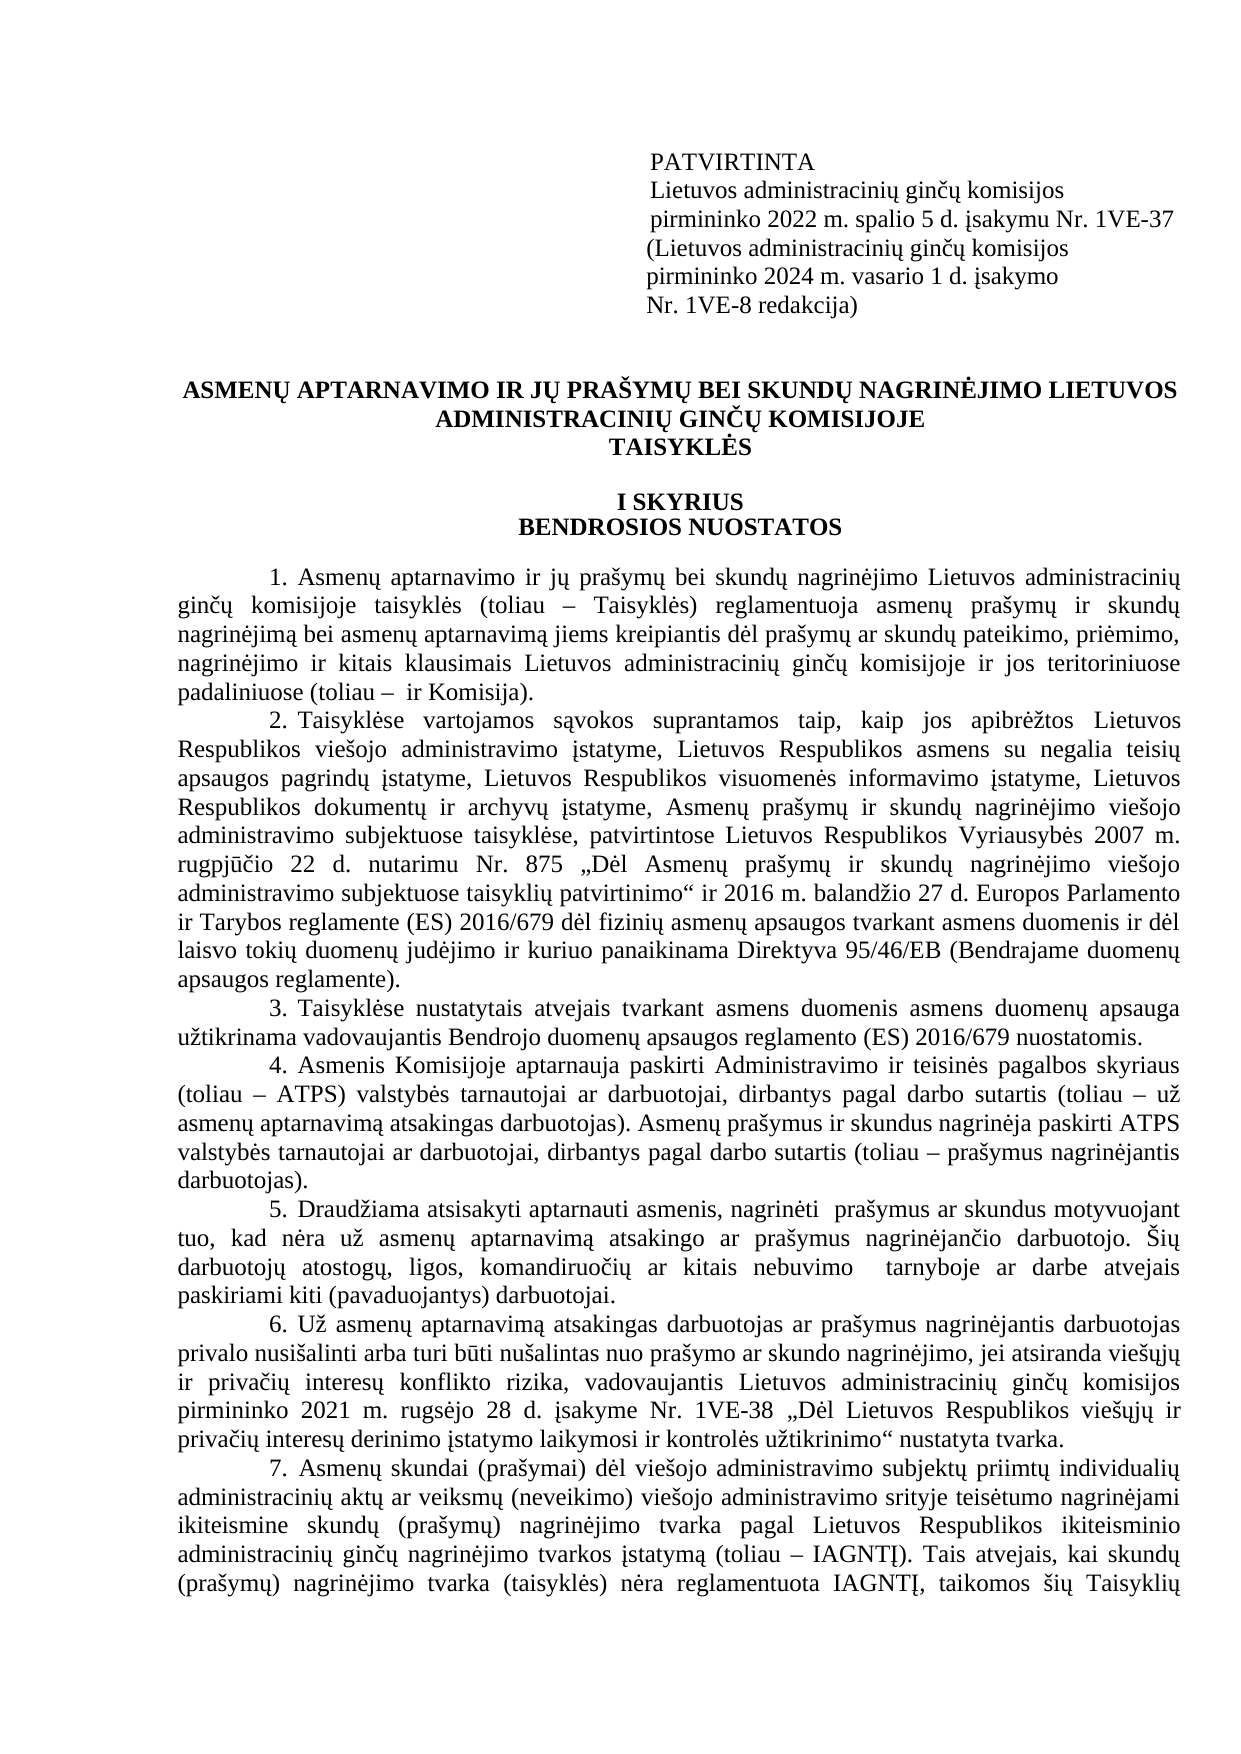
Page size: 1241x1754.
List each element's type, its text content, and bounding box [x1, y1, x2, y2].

text TAISYKLĖS [179, 433, 1181, 462]
text 2. Taisyklėse vartojamos sąvokos suprantamos taip, kaip jos apibrėžtos Lietuvos Respublikos viešojo administravimo įstatyme, Lietuvos Respublikos asmens su negalia teisių apsaugos pagrindų įstatyme, Lietuvos Respublikos visuomenės informavimo įstatyme, Lietuvos Respublikos dokumentų ir archyvų įstatyme, Asmenų prašymų ir skundų nagrinėjimo viešojo administravimo subjektuose taisyklėse, patvirtintose Lietuvos Respublikos Vyriausybės 2007 m. rugpjūčio 22 d. nutarimu Nr. 875 „Dėl Asmenų prašymų ir skundų nagrinėjimo viešojo administravimo subjektuose taisyklių patvirtinimo“ ir 2016 m. balandžio 27 d. Europos Parlamento ir Tarybos reglamente (ES) 2016/679 dėl fizinių asmenų apsaugos tvarkant asmens duomenis ir dėl laisvo tokių duomenų judėjimo ir kuriuo panaikinama Direktyva 95/46/EB (Bendrajame duomenų apsaugos reglamente). [177, 706, 1181, 993]
text 1. Asmenų aptarnavimo ir jų prašymų bei skundų nagrinėjimo Lietuvos administracinių ginčų komisijoje taisyklės (toliau – Taisyklės) reglamentuoja asmenų prašymų ir skundų nagrinėjimą bei asmenų aptarnavimą jiems kreipiantis dėl prašymų ar skundų pateikimo, priėmimo, nagrinėjimo ir kitais klausimais Lietuvos administracinių ginčų komisijoje ir jos teritoriniuose padaliniuose (toliau – ir Komisija). [177, 562, 1181, 706]
text 7. Asmenų skundai (prašymai) dėl viešojo administravimo subjektų priimtų individualių administracinių aktų ar veiksmų (neveikimo) viešojo administravimo srityje teisėtumo nagrinėjami ikiteismine skundų (prašymų) nagrinėjimo tvarka pagal Lietuvos Respublikos ikiteisminio administracinių ginčų nagrinėjimo tvarkos įstatymą (toliau – IAGNTĮ). Tais atvejais, kai skundų (prašymų) nagrinėjimo tvarka (taisyklės) nėra reglamentuota IAGNTĮ, taikomos šių Taisyklių [177, 1453, 1181, 1597]
text BENDROSIOS NUOSTATOS [179, 515, 1181, 540]
text (Lietuvos administracinių ginčų komisijos [646, 233, 1136, 262]
text ASMENŲ APTARNAVIMO IR JŲ PRAŠYMŲ BEI SKUNDŲ NAGRINĖJIMO LIETUVOS ADMINISTRACINIŲ GINČŲ KOMISIJOJE [179, 376, 1181, 433]
text Lietuvos administracinių ginčų komisijos [650, 176, 1181, 205]
text 4. Asmenis Komisijoje aptarnauja paskirti Administravimo ir teisinės pagalbos skyriaus (toliau – ATPS) valstybės tarnautojai ar darbuotojai, dirbantys pagal darbo sutartis (toliau – už asmenų aptarnavimą atsakingas darbuotojas). Asmenų prašymus ir skundus nagrinėja paskirti ATPS valstybės tarnautojai ar darbuotojai, dirbantys pagal darbo sutartis (toliau – prašymus nagrinėjantis darbuotojas). [177, 1051, 1181, 1194]
text 6. Už asmenų aptarnavimą atsakingas darbuotojas ar prašymus nagrinėjantis darbuotojas privalo nusišalinti arba turi būti nušalintas nuo prašymo ar skundo nagrinėjimo, jei atsiranda viešųjų ir privačių interesų konflikto rizika, vadovaujantis Lietuvos administracinių ginčų komisijos pirmininko 2021 m. rugsėjo 28 d. įsakyme Nr. 1VE-38 „Dėl Lietuvos Respublikos viešųjų ir privačių interesų derinimo įstatymo laikymosi ir kontrolės užtikrinimo“ nustatyta tvarka. [177, 1309, 1181, 1453]
text 3. Taisyklėse nustatytais atvejais tvarkant asmens duomenis asmens duomenų apsauga užtikrinama vadovaujantis Bendrojo duomenų apsaugos reglamento (ES) 2016/679 nuostatomis. [177, 993, 1181, 1051]
text 5. Draudžiama atsisakyti aptarnauti asmenis, nagrinėti prašymus ar skundus motyvuojant tuo, kad nėra už asmenų aptarnavimą atsakingo ar prašymus nagrinėjančio darbuotojo. Šių darbuotojų atostogų, ligos, komandiruočių ar kitais nebuvimo tarnyboje ar darbe atvejais paskiriami kiti (pavaduojantys) darbuotojai. [177, 1194, 1181, 1309]
text Nr. 1VE-8 redakcija) [646, 290, 1136, 319]
text pirmininko 2024 m. vasario 1 d. įsakymo [646, 262, 1136, 290]
text pirmininko 2022 m. spalio 5 d. įsakymu Nr. 1VE-37 [650, 205, 1181, 233]
text PATVIRTINTA [650, 148, 1181, 176]
text I SKYRIUS [179, 490, 1181, 515]
